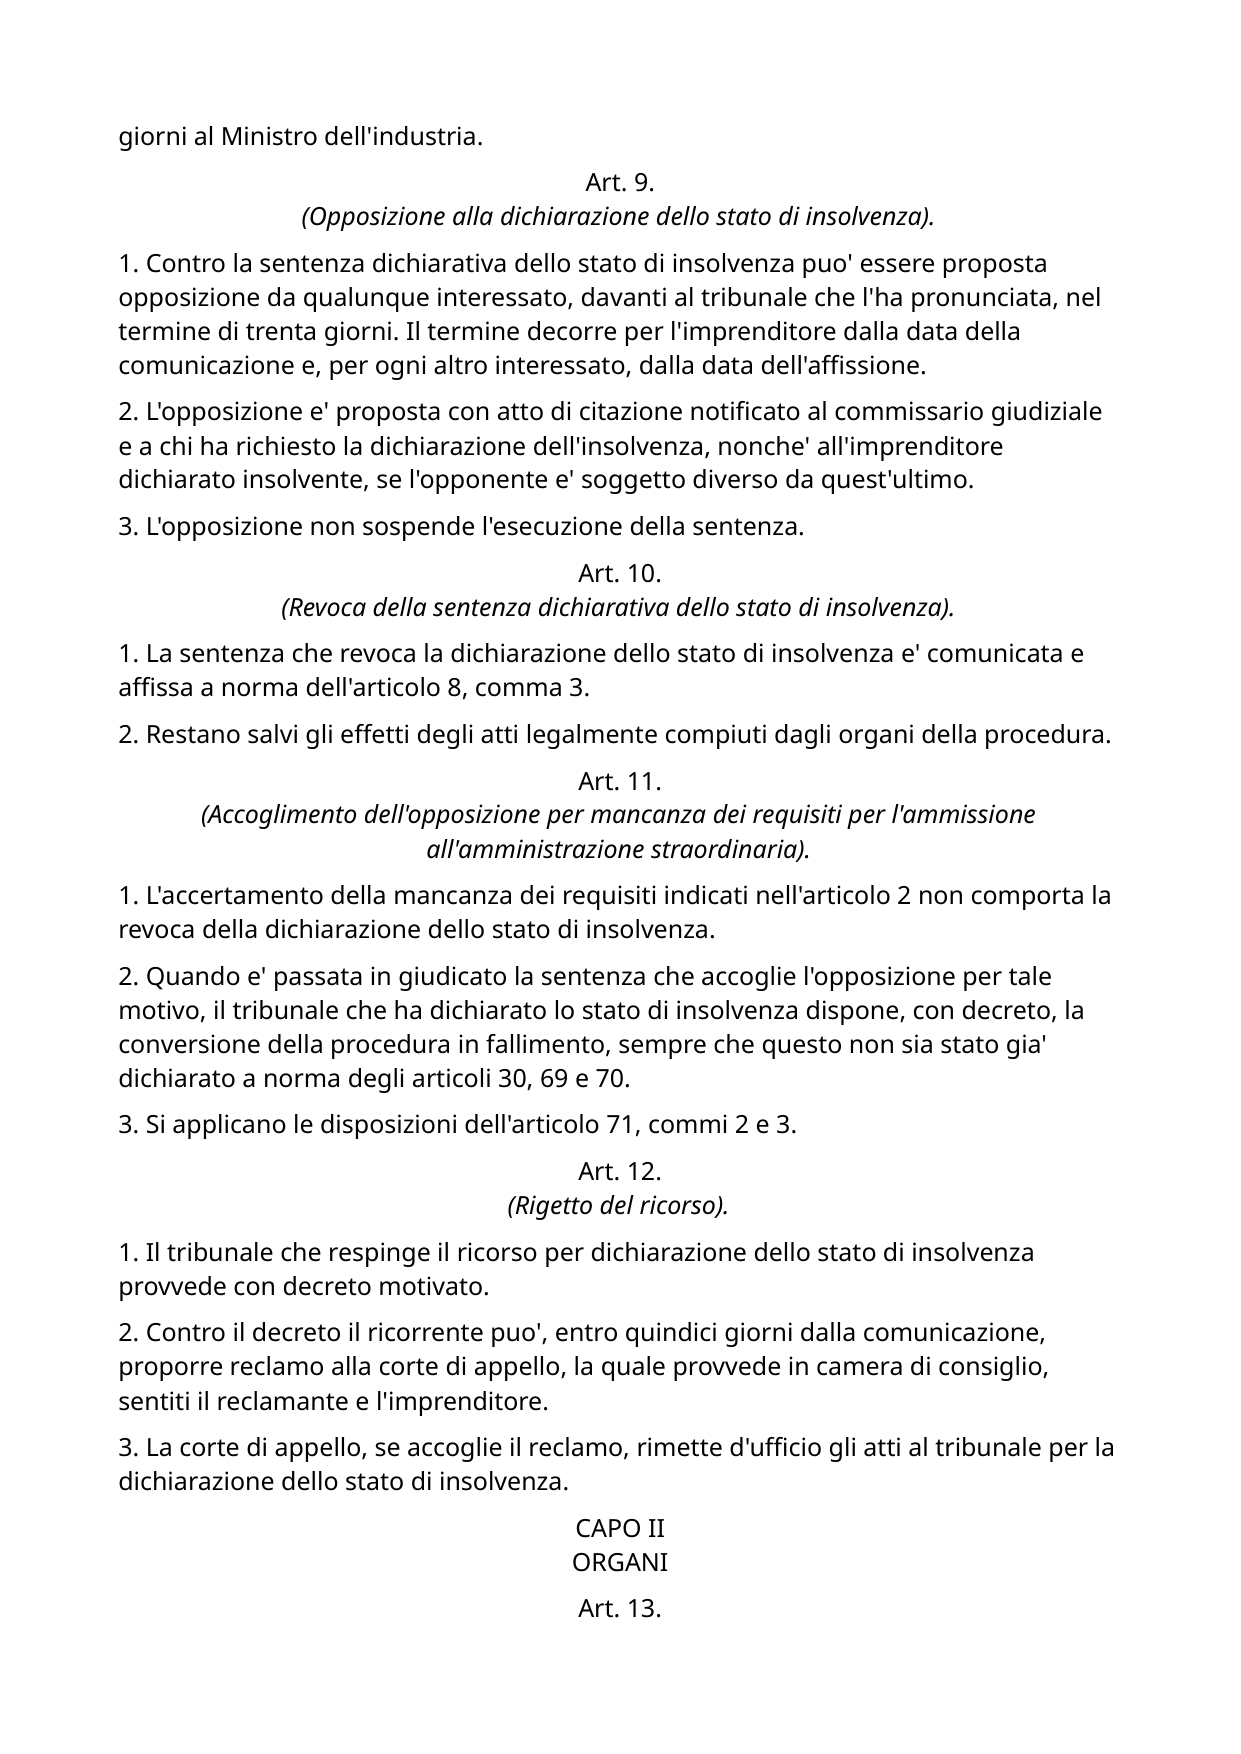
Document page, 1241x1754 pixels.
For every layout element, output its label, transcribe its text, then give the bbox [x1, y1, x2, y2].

text Art. 9. (Opposizione alla dichiarazione dello stato di insolvenza). [118, 165, 1122, 233]
text 2. Quando e' passata in giudicato la sentenza che accoglie l'opposizione per tale motivo, il tribunale che ha dichiarato lo stato di insolvenza dispone, con decreto, la conversione della procedura in fallimento, sempre che questo non sia stato gia' dichiarato a norma degli articoli 30, 69 e 70. [118, 958, 1122, 1095]
text 3. La corte di appello, se accoglie il reclamo, rimette d'ufficio gli atti al tribunale per la dichiarazione dello stato di insolvenza. [118, 1430, 1122, 1498]
text 1. Il tribunale che respinge il ricorso per dichiarazione dello stato di insolvenza provvede con decreto motivato. [118, 1234, 1122, 1302]
text 1. La sentenza che revoca la dichiarazione dello stato di insolvenza e' comunicata e affissa a norma dell'articolo 8, comma 3. [118, 636, 1122, 704]
text 3. L'opposizione non sospende l'esecuzione della sentenza. [118, 509, 1122, 543]
text Art. 11. (Accoglimento dell'opposizione per mancanza dei requisiti per l'ammissione all'amministrazione straordinaria). [118, 763, 1122, 865]
text 2. L'opposizione e' proposta con atto di citazione notificato al commissario giudiziale e a chi ha richiesto la dichiarazione dell'insolvenza, nonche' all'imprenditore dichiarato insolvente, se l'opponente e' soggetto diverso da quest'ultimo. [118, 394, 1122, 496]
text Art. 13. [118, 1591, 1122, 1625]
text 2. Restano salvi gli effetti degli atti legalmente compiuti dagli organi della procedura. [118, 717, 1122, 751]
text giorni al Ministro dell'industria. [118, 118, 1122, 152]
text 3. Si applicano le disposizioni dell'articolo 71, commi 2 e 3. [118, 1107, 1122, 1141]
text CAPO II ORGANI [118, 1510, 1122, 1578]
text 1. L'accertamento della mancanza dei requisiti indicati nell'articolo 2 non comporta la revoca della dichiarazione dello stato di insolvenza. [118, 878, 1122, 946]
text Art. 12. (Rigetto del ricorso). [118, 1154, 1122, 1222]
text Art. 10. (Revoca della sentenza dichiarativa dello stato di insolvenza). [118, 555, 1122, 623]
text 2. Contro il decreto il ricorrente puo', entro quindici giorni dalla comunicazione, proporre reclamo alla corte di appello, la quale provvede in camera di consiglio, sentiti il reclamante e l'imprenditore. [118, 1315, 1122, 1417]
text 1. Contro la sentenza dichiarativa dello stato di insolvenza puo' essere proposta opposizione da qualunque interessato, davanti al tribunale che l'ha pronunciata, nel termine di trenta giorni. Il termine decorre per l'imprenditore dalla data della comunicazione e, per ogni altro interessato, dalla data dell'affissione. [118, 245, 1122, 382]
